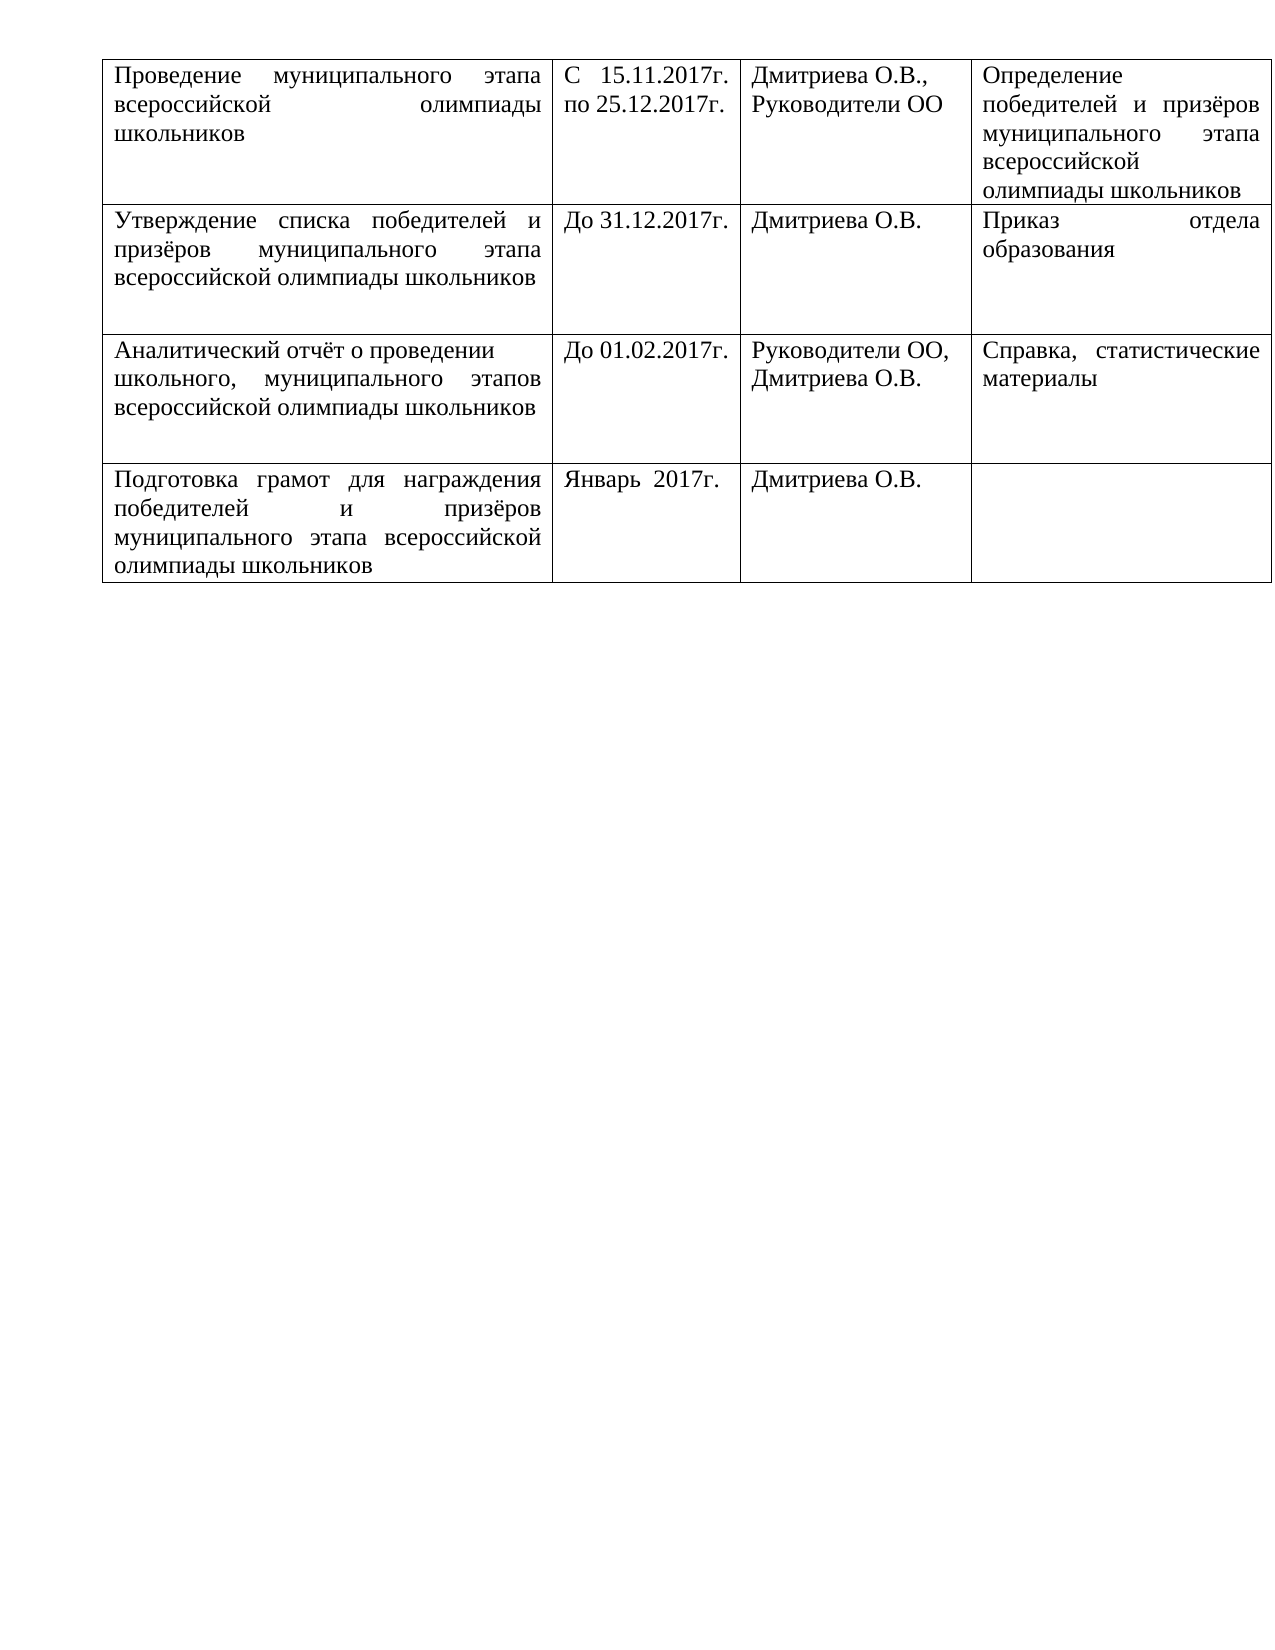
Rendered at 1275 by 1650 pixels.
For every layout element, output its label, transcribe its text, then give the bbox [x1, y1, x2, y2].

table_cell Определение победителей и призёров муниципального этапа всероссийской олимпиады школьников [972, 60, 1271, 204]
table_cell Руководители ОО, Дмитриева О.В. [741, 335, 971, 463]
table_cell Дмитриева О.В. [741, 464, 971, 582]
table_cell Аналитический отчёт о проведении школьного, муниципального этапов всероссийской олимпиады школьников [103, 335, 552, 463]
table_cell Проведение муниципального этапа всероссийской олимпиады школьников [103, 60, 552, 204]
table_cell [972, 464, 1271, 582]
table_cell С 15.11.2017г. по 25.12.2017г. [553, 60, 740, 204]
table_cell Приказ отдела образования [972, 205, 1271, 334]
table_cell До 31.12.2017г. [553, 205, 740, 334]
table_cell Дмитриева О.В., Руководители ОО [741, 60, 971, 204]
table_cell Январь 2017г. [553, 464, 740, 582]
table_cell Справка, статистические материалы [972, 335, 1271, 463]
table_cell Подготовка грамот для награждения победителей и призёров муниципального этапа всероссийской олимпиады школьников [103, 464, 552, 582]
table_cell Утверждение списка победителей и призёров муниципального этапа всероссийской олимпиады школьников [103, 205, 552, 334]
table_cell Дмитриева О.В. [741, 205, 971, 334]
table_cell До 01.02.2017г. [553, 335, 740, 463]
